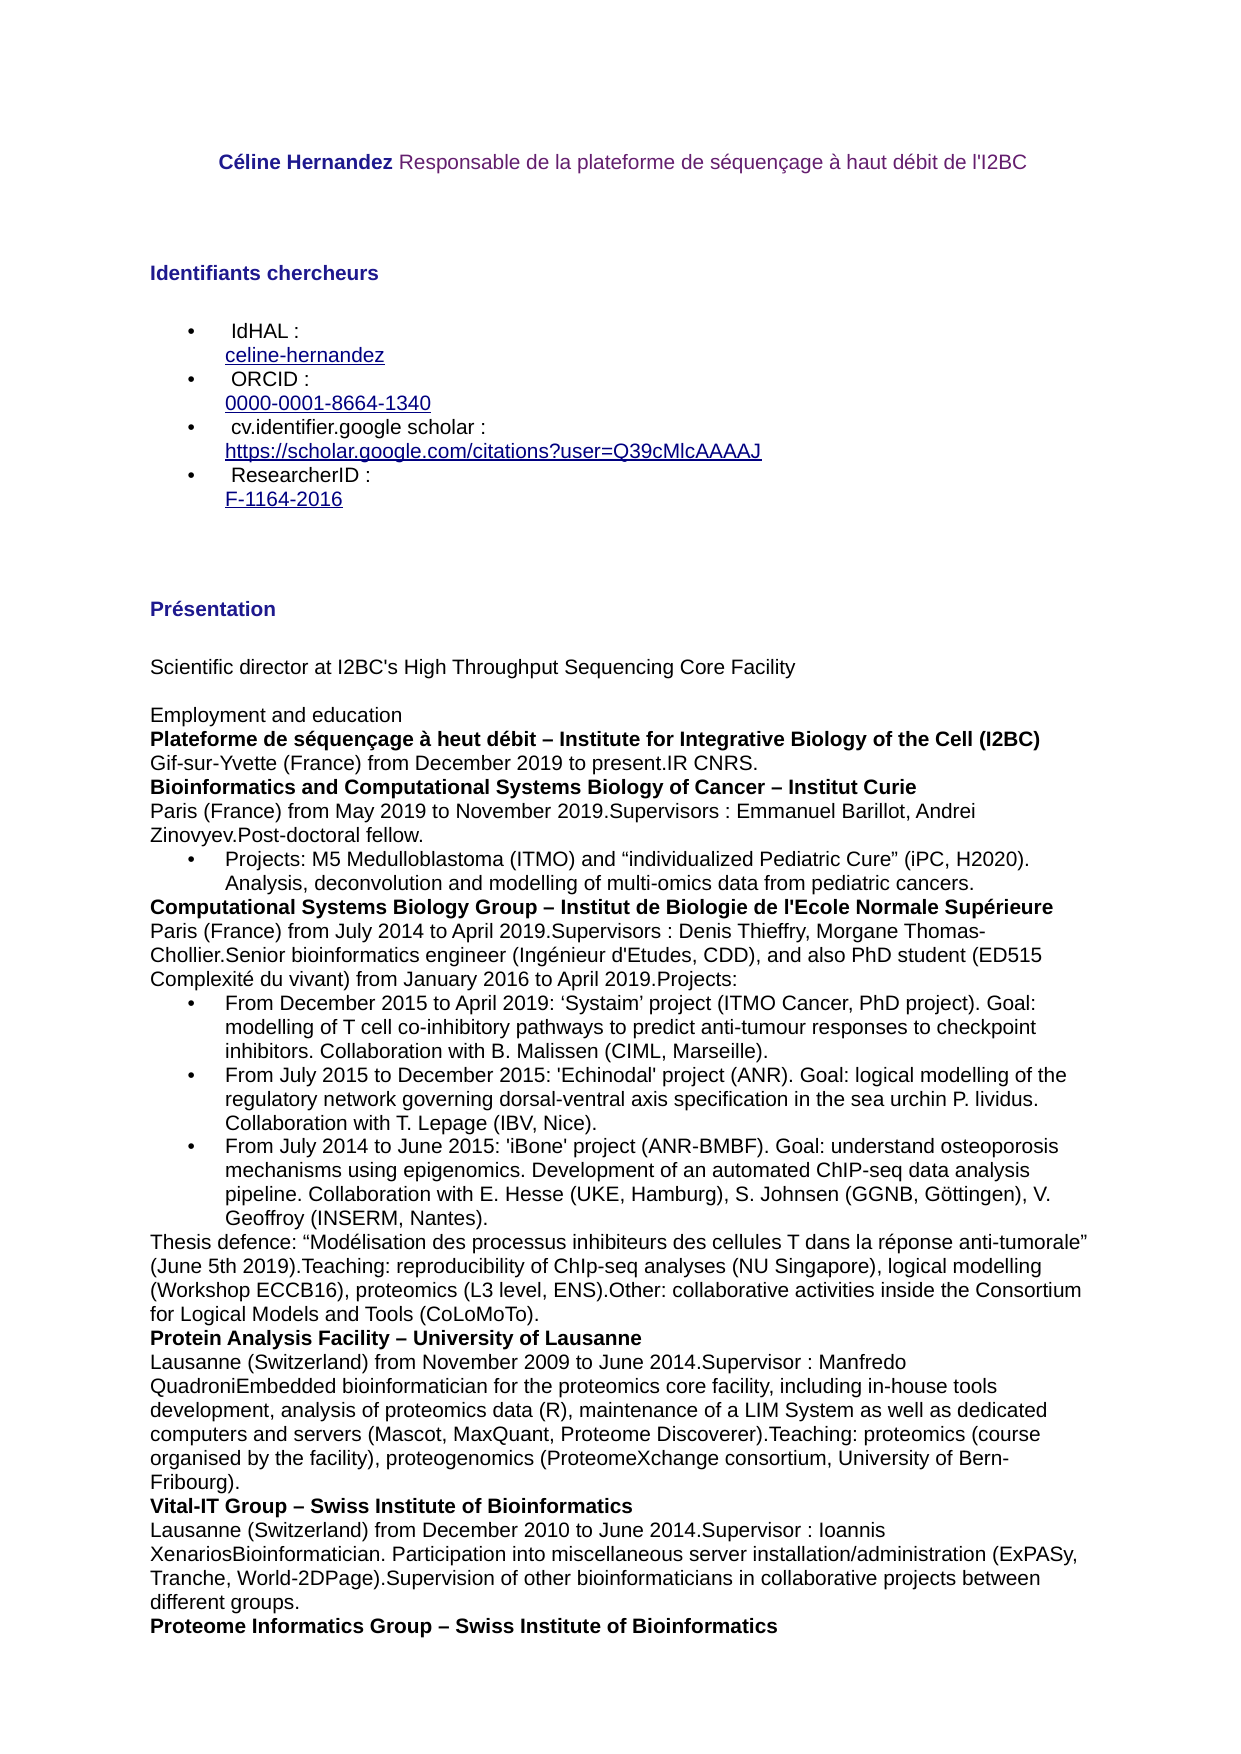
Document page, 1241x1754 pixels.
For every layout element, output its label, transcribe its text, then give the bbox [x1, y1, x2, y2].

subtitle Scientific director at I2BC's High Throughput Sequencing Core Facility [150, 655, 1090, 679]
list From July 2015 to December 2015: 'Echinodal' project (ANR). Goal: logical modelling of the regulatory network governing dorsal-ventral axis specification in the sea urchin P. lividus. Collaboration with T. Lepage (IBV, Nice). [187, 1062, 1090, 1134]
list https://scholar.google.com/citations?user=Q39cMlcAAAAJ [187, 438, 1090, 462]
text Vital-IT Group – Swiss Institute of Bioinformatics [150, 1494, 1090, 1518]
list celine-hernandez [187, 343, 1090, 367]
list ORCID : [187, 367, 1090, 391]
text Proteome Informatics Group – Swiss Institute of Bioinformatics [150, 1613, 1090, 1637]
text Gif-sur-Yvette (France) from December 2019 to present.IR CNRS. [150, 751, 1090, 775]
text Plateforme de séquençage à heut débit – Institute for Integrative Biology of the Cell (I2BC) [150, 727, 1090, 751]
list IdHAL : [187, 319, 1090, 343]
text Paris (France) from July 2014 to April 2019.Supervisors : Denis Thieffry, Morgane Thomas-Chollier.Senior bioinformatics engineer (Ingénieur d'Etudes, CDD), and also PhD student (ED515 Complexité du vivant) from January 2016 to April 2019.Projects: [150, 919, 1090, 991]
list Projects: M5 Medulloblastoma (ITMO) and “individualized Pediatric Cure” (iPC, H2020). Analysis, deconvolution and modelling of multi-omics data from pediatric cancers. [187, 847, 1090, 895]
list From December 2015 to April 2019: ‘Systaim’ project (ITMO Cancer, PhD project). Goal: modelling of T cell co-inhibitory pathways to predict anti-tumour responses to checkpoint inhibitors. Collaboration with B. Malissen (CIML, Marseille). [187, 991, 1090, 1062]
list ResearcherID : [187, 462, 1090, 486]
text Lausanne (Switzerland) from November 2009 to June 2014.Supervisor : Manfredo QuadroniEmbedded bioinformatician for the proteomics core facility, including in-house tools development, analysis of proteomics data (R), maintenance of a LIM System as well as dedicated computers and servers (Mascot, MaxQuant, Proteome Discoverer).Teaching: proteomics (course organised by the facility), proteogenomics (ProteomeXchange consortium, University of Bern-Fribourg). [150, 1350, 1090, 1494]
subtitle Identifiants chercheurs [150, 260, 1090, 284]
list F-1164-2016 [187, 486, 1090, 510]
text Computational Systems Biology Group – Institut de Biologie de l'Ecole Normale Supérieure [150, 895, 1090, 919]
text Thesis defence: “Modélisation des processus inhibiteurs des cellules T dans la réponse anti-tumorale” (June 5th 2019).Teaching: reproducibility of ChIp-seq analyses (NU Singapore), logical modelling (Workshop ECCB16), proteomics (L3 level, ENS).Other: collaborative activities inside the Consortium for Logical Models and Tools (CoLoMoTo). [150, 1230, 1090, 1326]
subtitle Employment and education [150, 703, 1090, 727]
list 0000-0001-8664-1340 [187, 391, 1090, 414]
text Bioinformatics and Computational Systems Biology of Cancer – Institut Curie [150, 775, 1090, 799]
text Paris (France) from May 2019 to November 2019.Supervisors : Emmanuel Barillot, Andrei Zinovyev.Post-doctoral fellow. [150, 799, 1090, 847]
text Protein Analysis Facility – University of Lausanne [150, 1326, 1090, 1350]
subtitle Céline Hernandez Responsable de la plateforme de séquençage à haut débit de l'I2BC [150, 150, 1090, 174]
list From July 2014 to June 2015: 'iBone' project (ANR-BMBF). Goal: understand osteoporosis mechanisms using epigenomics. Development of an automated ChIP-seq data analysis pipeline. Collaboration with E. Hesse (UKE, Hamburg), S. Johnsen (GGNB, Göttingen), V. Geoffroy (INSERM, Nantes). [187, 1134, 1090, 1230]
subtitle Présentation [150, 597, 1090, 621]
list cv.identifier.google scholar : [187, 414, 1090, 438]
text Lausanne (Switzerland) from December 2010 to June 2014.Supervisor : Ioannis XenariosBioinformatician. Participation into miscellaneous server installation/administration (ExPASy, Tranche, World-2DPage).Supervision of other bioinformaticians in collaborative projects between different groups. [150, 1518, 1090, 1613]
